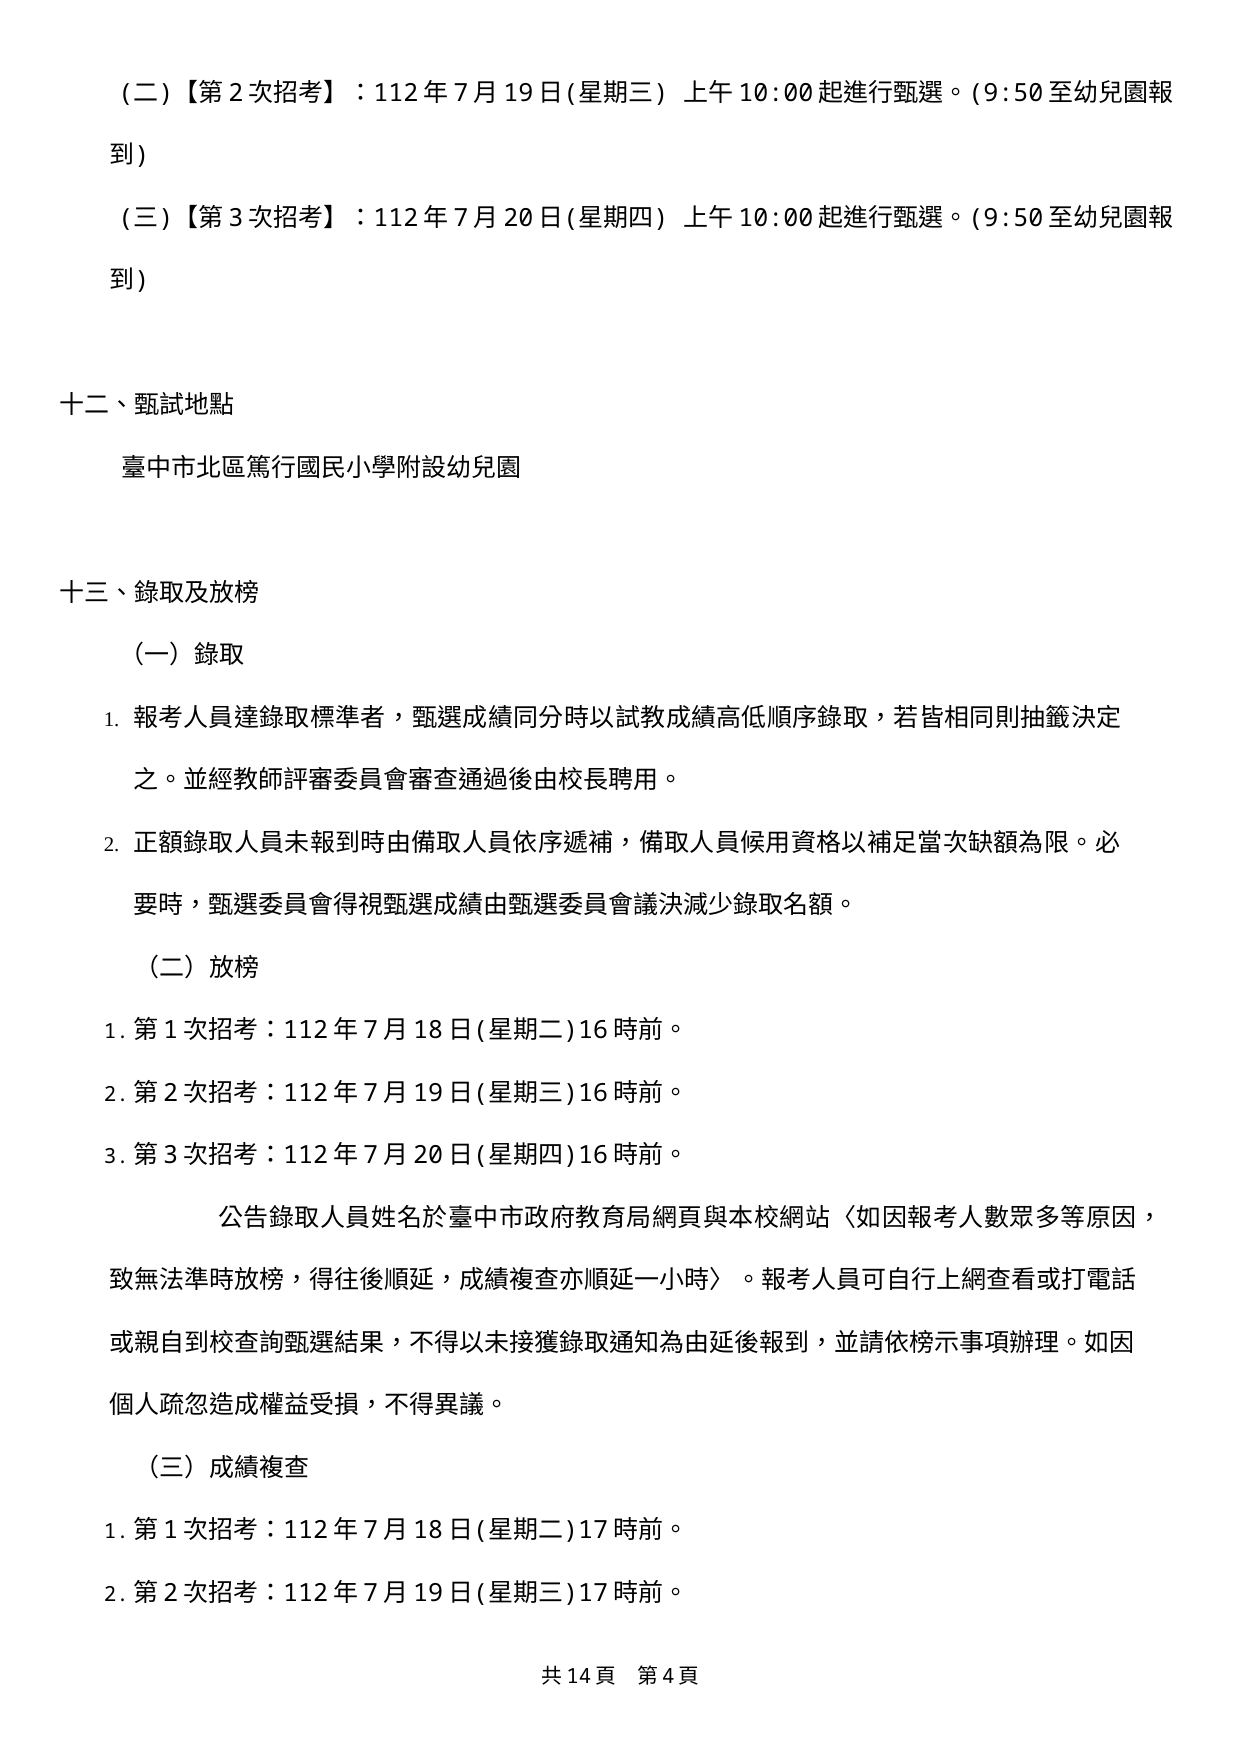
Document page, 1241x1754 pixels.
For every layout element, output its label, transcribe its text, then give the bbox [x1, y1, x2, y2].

text （三）成績複查 [59, 1423, 1181, 1486]
text 臺中市北區篤行國民小學附設幼兒園 [122, 423, 1181, 486]
text (二)【第2次招考】：112年7月19日(星期三) 上午10:00起進行甄選。(9:50至幼兒園報到) [109, 48, 1181, 173]
text 十二、甄試地點 [59, 361, 1181, 423]
text 公告錄取人員姓名於臺中市政府教育局網頁與本校網站〈如因報考人數眾多等原因，致無法準時放榜，得往後順延，成績複查亦順延一小時〉。報考人員可自行上網查看或打電話或親自到校查詢甄選結果，不得以未接獲錄取通知為由延後報到，並請依榜示事項辦理。如因個人疏忽造成權益受損，不得異議。 [109, 1173, 1137, 1423]
list 正額錄取人員未報到時由備取人員依序遞補，備取人員候用資格以補足當次缺額為限。必要時，甄選委員會得視甄選成績由甄選委員會議決減少錄取名額。 [103, 798, 1122, 923]
list 第1次招考：112年7月18日(星期二)16時前。 [103, 986, 1181, 1048]
text （一）錄取 [59, 611, 1181, 673]
list 第2次招考：112年7月19日(星期三)16時前。 [103, 1048, 1181, 1111]
list 報考人員達錄取標準者，甄選成績同分時以試教成績高低順序錄取，若皆相同則抽籤決定之。並經教師評審委員會審查通過後由校長聘用。 [103, 673, 1122, 798]
text （二）放榜 [59, 923, 1181, 986]
list 第3次招考：112年7月20日(星期四)16時前。 [103, 1111, 1181, 1173]
text 十三、錄取及放榜 [59, 548, 1181, 611]
list 第1次招考：112年7月18日(星期二)17時前。 [103, 1486, 1181, 1548]
list 第2次招考：112年7月19日(星期三)17時前。 [103, 1548, 1181, 1611]
text (三)【第3次招考】：112年7月20日(星期四) 上午10:00起進行甄選。(9:50至幼兒園報到) [109, 173, 1181, 298]
